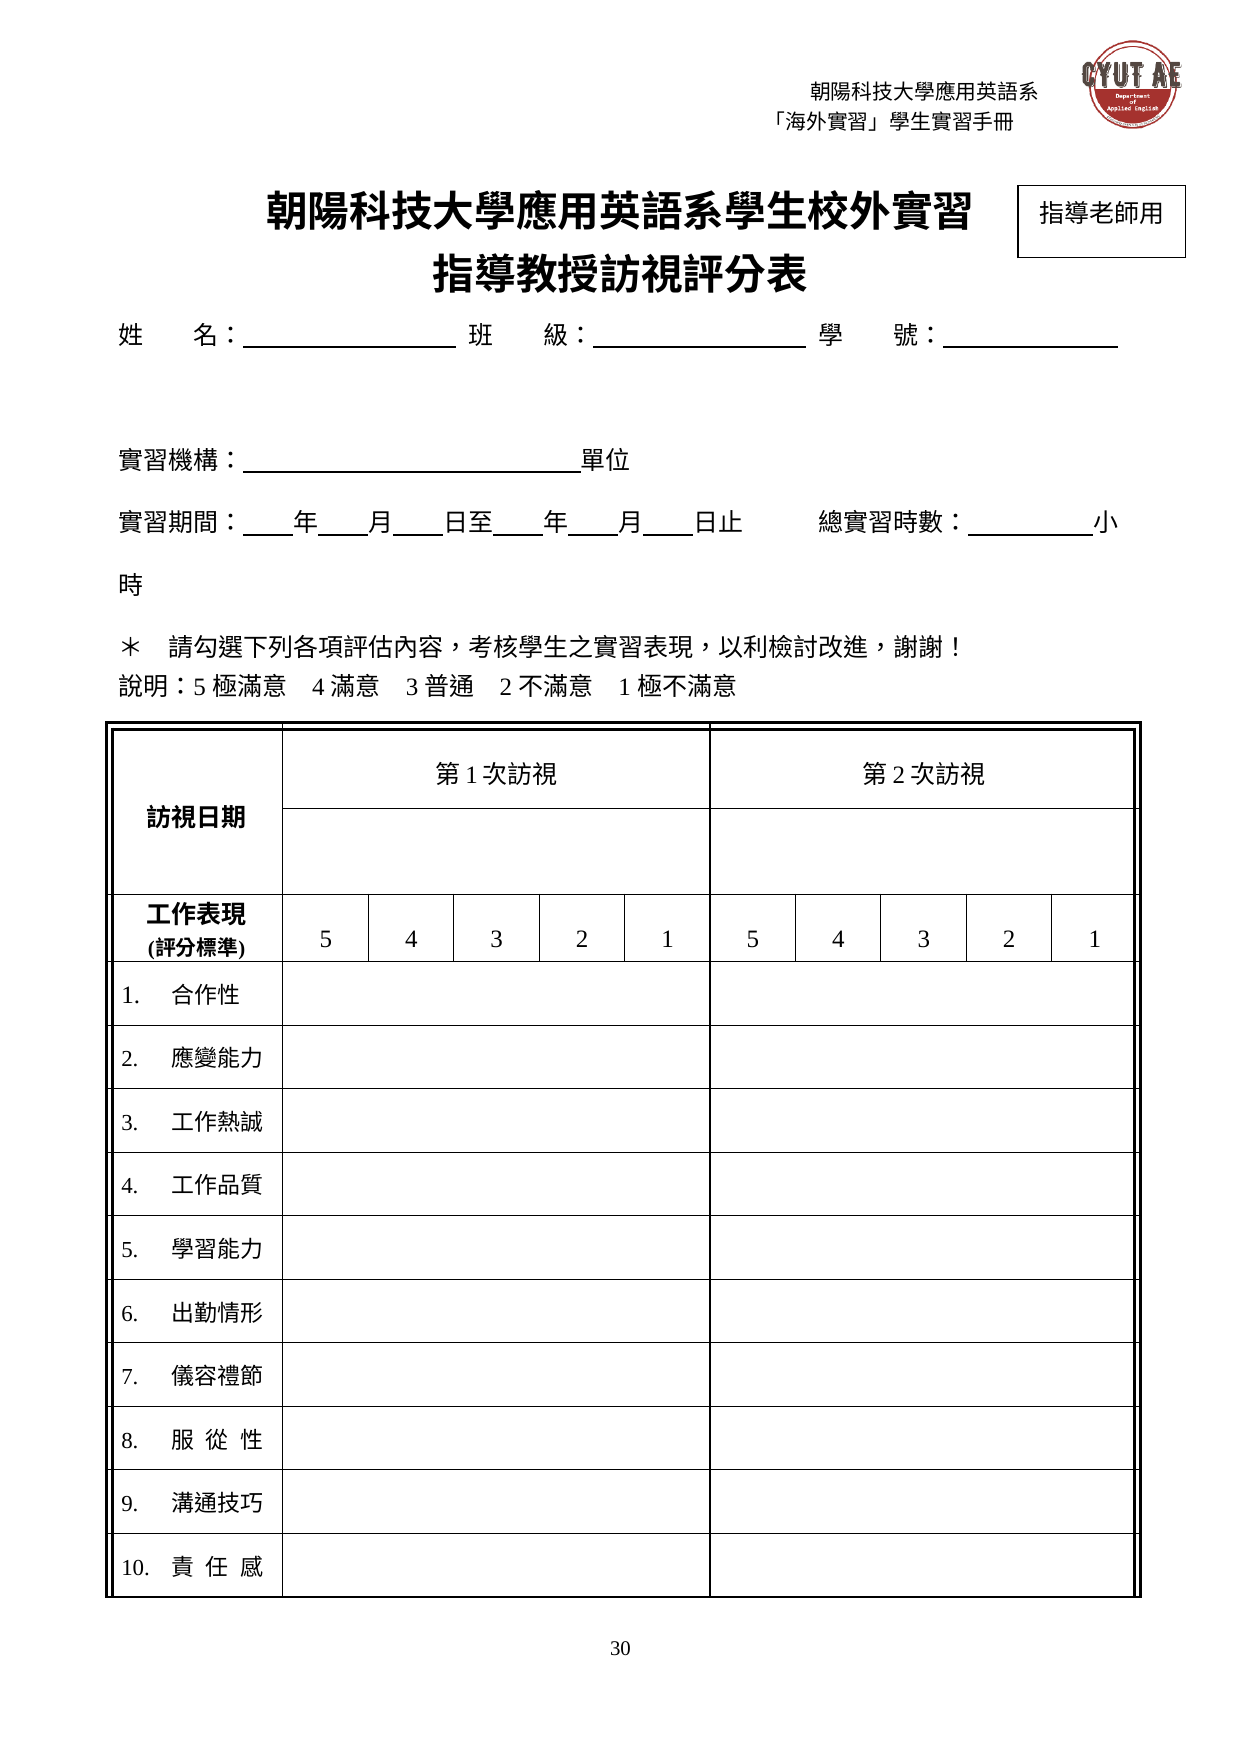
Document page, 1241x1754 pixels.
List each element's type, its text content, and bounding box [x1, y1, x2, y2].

table_cell 工作表現 (評分標準) [114, 895, 282, 961]
table_cell 責 任 感 [114, 1534, 282, 1596]
table_cell 4 [369, 895, 453, 961]
table_cell [711, 1407, 1133, 1469]
table_cell [283, 962, 709, 1024]
table_cell 2 [967, 895, 1051, 961]
table_cell [283, 1280, 709, 1342]
text 實習期間： 年 月 日至 年 月 日止 總實習時數： 小時 [118, 479, 1122, 604]
text 說明：5 極滿意 4 滿意 3 普通 2 不滿意 1 極不滿意 [118, 667, 1122, 703]
table_cell 出勤情形 [114, 1280, 282, 1342]
text [1019, 186, 1185, 257]
table_cell [283, 1153, 709, 1215]
table_cell 應變能力 [114, 1026, 282, 1088]
table_cell 2 [540, 895, 624, 961]
text 姓 名： 班 級： 學 號： ０ [118, 292, 1122, 417]
text 實習機構： 單位 [118, 417, 1122, 479]
table_cell 服 從 性 [114, 1407, 282, 1469]
table_cell 3 [881, 895, 966, 961]
table_cell [711, 1470, 1133, 1533]
table_header [283, 724, 709, 728]
table_cell 1 [1052, 895, 1133, 961]
table_cell 工作熱誠 [114, 1089, 282, 1152]
table_cell 合作性 [114, 962, 282, 1024]
table_cell 學習能力 [114, 1216, 282, 1279]
table_cell [711, 1216, 1133, 1279]
table_cell [283, 809, 709, 893]
table_cell 5 [283, 895, 368, 961]
table_cell [711, 1343, 1133, 1406]
table_cell [283, 1534, 709, 1596]
table_cell [711, 962, 1133, 1024]
text 朝陽科技大學應用英語系學生校外實習 指導教授訪視評分表 [118, 167, 1122, 292]
table_cell [283, 1216, 709, 1279]
table_cell [283, 1026, 709, 1088]
table_cell [283, 1470, 709, 1533]
table_header 第2次訪視 [711, 724, 1137, 807]
table_cell [711, 1534, 1133, 1596]
table_cell 3 [454, 895, 539, 961]
table_cell [283, 1343, 709, 1406]
table_cell [283, 1407, 709, 1469]
table_header 訪視日期 [110, 724, 282, 893]
table_cell 5 [711, 895, 795, 961]
table_cell [711, 809, 1133, 893]
list 請勾選下列各項評估內容，考核學生之實習表現，以利檢討改進，謝謝！ [118, 604, 1122, 667]
table_header 第1次訪視 [283, 731, 709, 807]
table_cell 1 [625, 895, 709, 961]
table_cell 溝通技巧 [114, 1470, 282, 1533]
text 指導老師用 [1033, 194, 1170, 230]
table_cell [283, 1089, 709, 1152]
table_cell [711, 1153, 1133, 1215]
table_cell 儀容禮節 [114, 1343, 282, 1406]
table_cell [711, 1026, 1133, 1088]
table_cell [711, 1089, 1133, 1152]
table_cell 4 [796, 895, 880, 961]
table_cell [711, 1280, 1133, 1342]
table_cell 工作品質 [114, 1153, 282, 1215]
